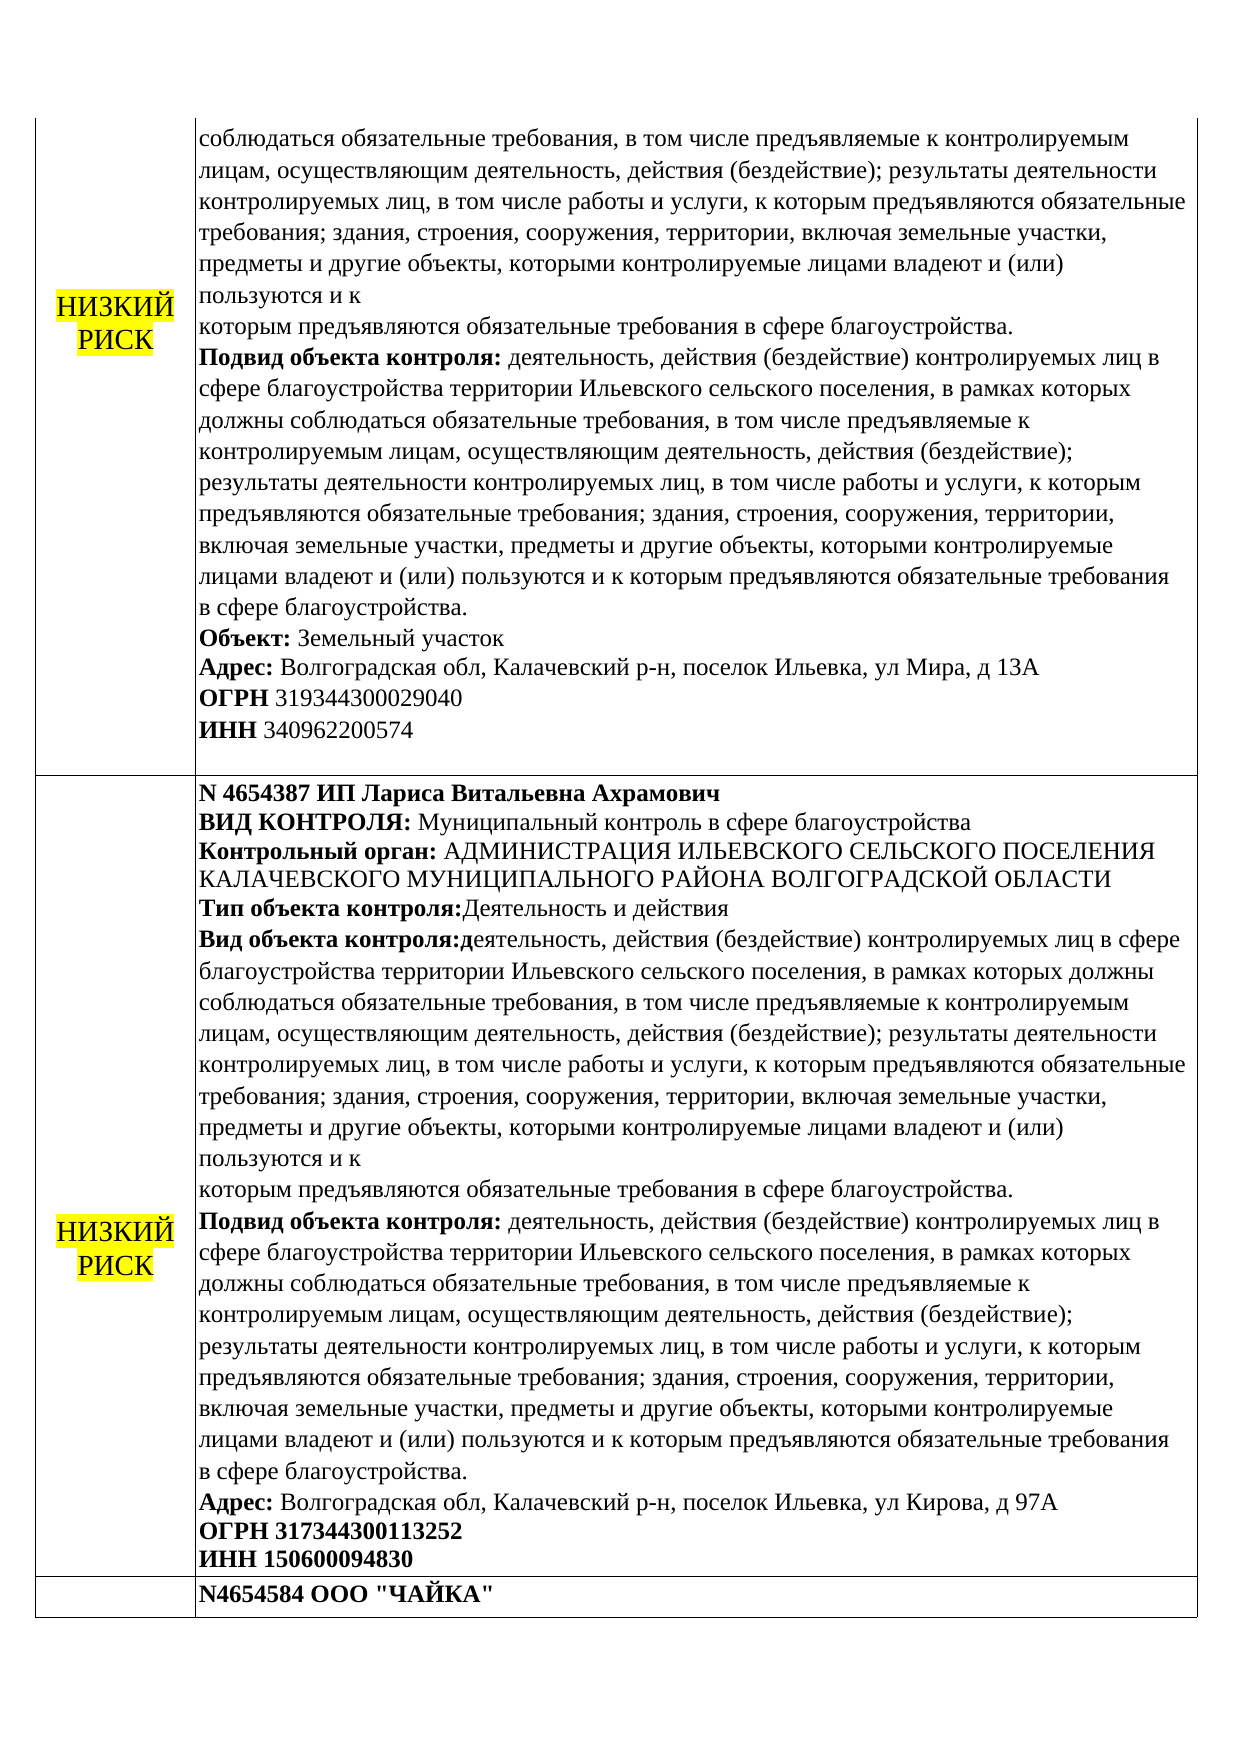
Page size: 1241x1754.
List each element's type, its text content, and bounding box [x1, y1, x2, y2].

table_cell N4654584 ООО "ЧАЙКА" [196, 1577, 1197, 1617]
table_cell НИЗКИЙ РИСК [36, 118, 195, 775]
table_cell N 4654387 ИП Лариса Витальевна Ахрамович ВИД КОНТРОЛЯ: Муниципальный контроль в сфере благоустройства Контрольный орган: АДМИНИСТРАЦИЯ ИЛЬЕВСКОГО СЕЛЬСКОГО ПОСЕЛЕНИЯ КАЛАЧЕВСКОГО МУНИЦИПАЛЬНОГО РАЙОНА ВОЛГОГРАДСКОЙ ОБЛАСТИ Тип объекта контроля:Деятельность и действия Вид объекта контроля:деятельность, действия (бездействие) контролируемых лиц в сфере благоустройства территории Ильевского сельского поселения, в рамках которых должны соблюдаться обязательные требования, в том числе предъявляемые к контролируемым лицам, осуществляющим деятельность, действия (бездействие); результаты деятельности контролируемых лиц, в том числе работы и услуги, к которым предъявляются обязательные требования; здания, строения, сооружения, территории, включая земельные участки, предметы и другие объекты, которыми контролируемые лицами владеют и (или) пользуются и к которым предъявляются обязательные требования в сфере благоустройства. Подвид объекта контроля: деятельность, действия (бездействие) контролируемых лиц в сфере благоустройства территории Ильевского сельского поселения, в рамках которых должны соблюдаться обязательные требования, в том числе предъявляемые к контролируемым лицам, осуществляющим деятельность, действия (бездействие); результаты деятельности контролируемых лиц, в том числе работы и услуги, к которым предъявляются обязательные требования; здания, строения, сооружения, территории, включая земельные участки, предметы и другие объекты, которыми контролируемые лицами владеют и (или) пользуются и к которым предъявляются обязательные требования в сфере благоустройства. Адрес: Волгоградская обл, Калачевский р-н, поселок Ильевка, ул Кирова, д 97А ОГРН 317344300113252 ИНН 150600094830 [196, 776, 1197, 1576]
table_cell [36, 1577, 195, 1617]
table_cell НИЗКИЙ РИСК [36, 776, 195, 1576]
table_cell соблюдаться обязательные требования, в том числе предъявляемые к контролируемым лицам, осуществляющим деятельность, действия (бездействие); результаты деятельности контролируемых лиц, в том числе работы и услуги, к которым предъявляются обязательные требования; здания, строения, сооружения, территории, включая земельные участки, предметы и другие объекты, которыми контролируемые лицами владеют и (или) пользуются и к которым предъявляются обязательные требования в сфере благоустройства. Подвид объекта контроля: деятельность, действия (бездействие) контролируемых лиц в сфере благоустройства территории Ильевского сельского поселения, в рамках которых должны соблюдаться обязательные требования, в том числе предъявляемые к контролируемым лицам, осуществляющим деятельность, действия (бездействие); результаты деятельности контролируемых лиц, в том числе работы и услуги, к которым предъявляются обязательные требования; здания, строения, сооружения, территории, включая земельные участки, предметы и другие объекты, которыми контролируемые лицами владеют и (или) пользуются и к которым предъявляются обязательные требования в сфере благоустройства. Объект: Земельный участок Адрес: Волгоградская обл, Калачевский р-н, поселок Ильевка, ул Мира, д 13А ОГРН 319344300029040 ИНН 340962200574 [196, 118, 1197, 775]
